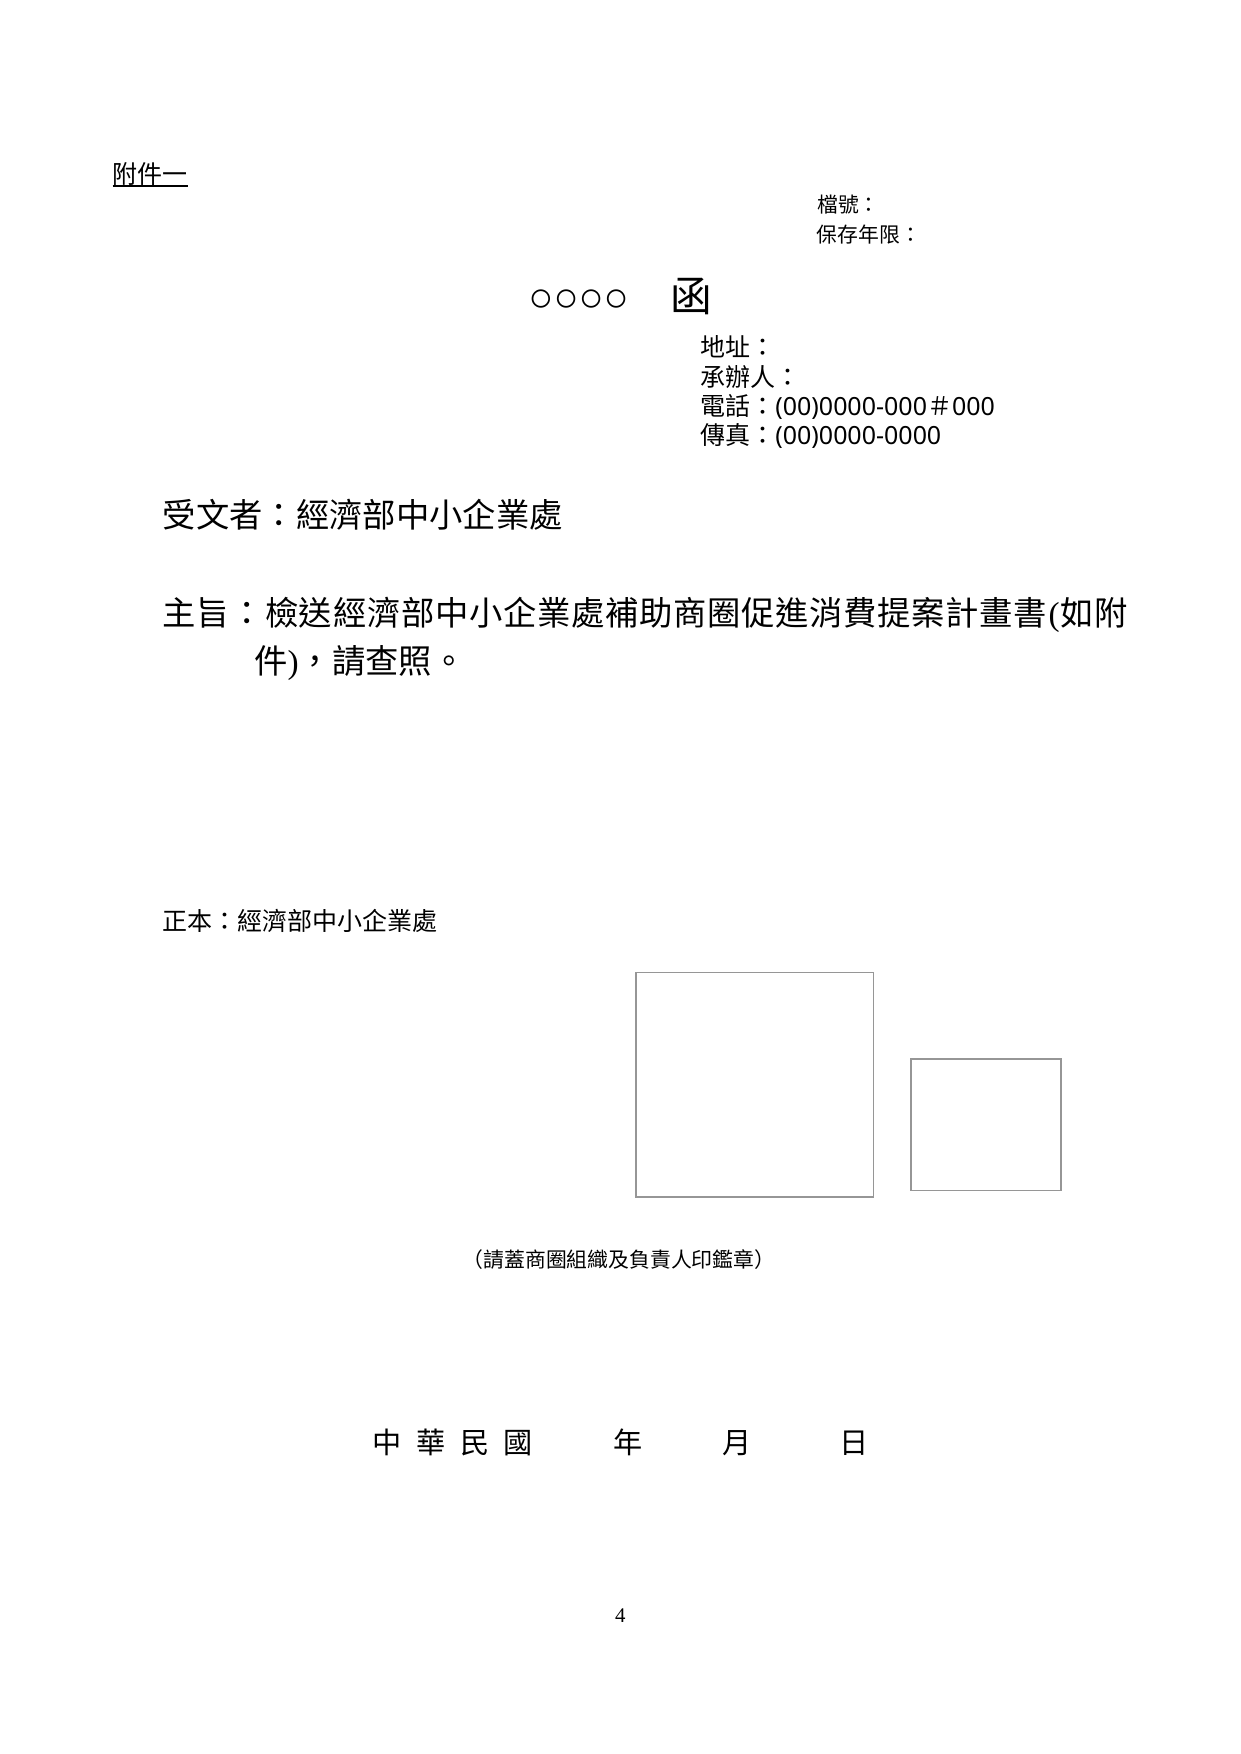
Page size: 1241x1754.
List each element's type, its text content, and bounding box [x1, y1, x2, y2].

text 附件一 [112, 150, 1128, 192]
text 承辦人： [700, 363, 995, 392]
text 主旨：檢送經濟部中小企業處補助商圈促進消費提案計畫書(如附件)，請查照。 [162, 587, 1128, 683]
text 受文者：經濟部中小企業處 [162, 488, 1128, 537]
text 傳真：(00)0000-0000 [700, 421, 995, 450]
text 地址： [700, 333, 995, 363]
text 中 華 民 國 年 月 日 [112, 1421, 1128, 1462]
text ○○○○ 函 [112, 258, 1128, 325]
text （請蓋商圈組織及負責人印鑑章） [186, 1234, 1128, 1276]
text 電話：(00)0000-000＃000 [700, 392, 995, 421]
text 正本：經濟部中小企業處 [162, 901, 1128, 938]
